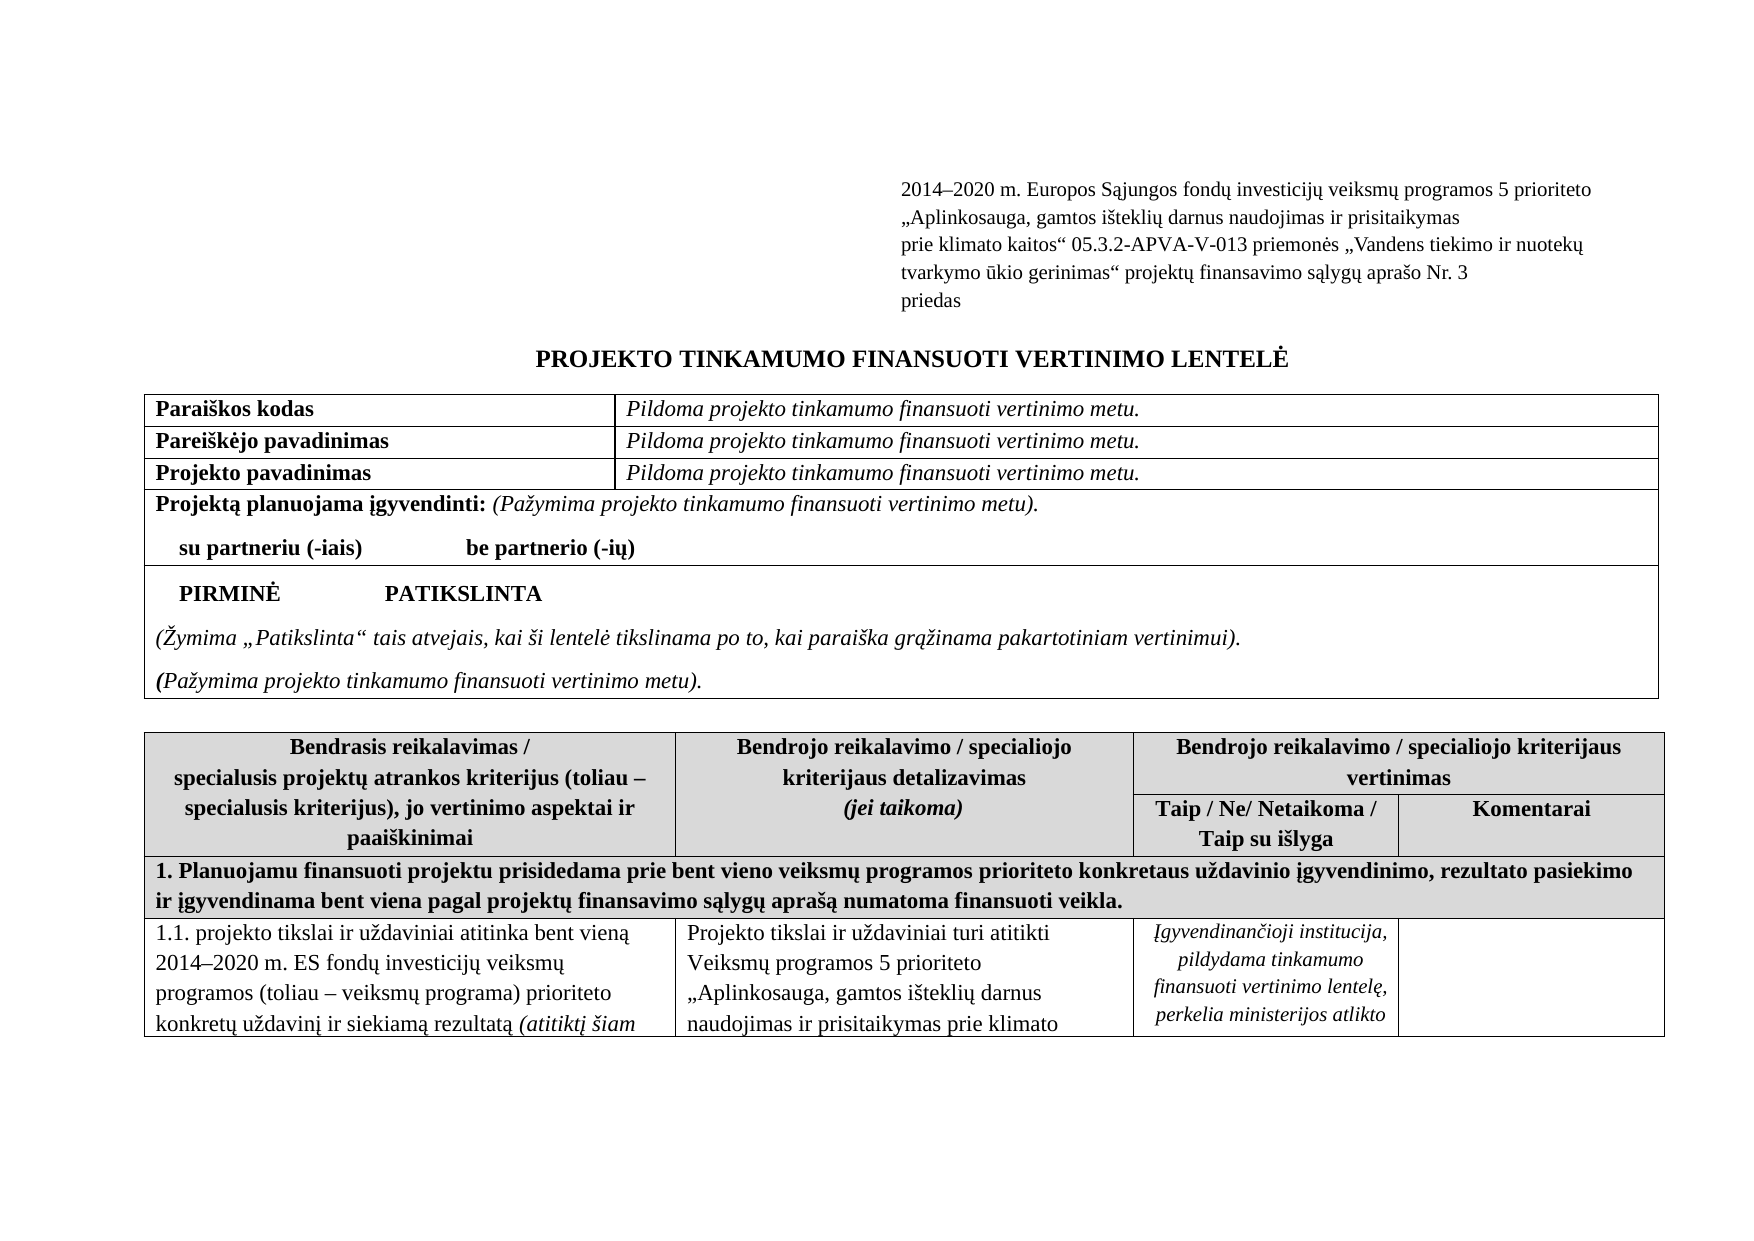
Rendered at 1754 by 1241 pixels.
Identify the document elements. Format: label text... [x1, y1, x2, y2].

text tvarkymo ūkio gerinimas“ projektų finansavimo sąlygų aprašo Nr. 3 [193, 260, 1636, 284]
table_header Bendrasis reikalavimas / specialusis projektų atrankos kriterijus (toliau – specialusis kriterijus), jo vertinimo aspektai ir paaiškinimai [145, 733, 675, 856]
table_header Bendrojo reikalavimo / specialiojo kriterijaus detalizavimas (jei taikoma) [676, 733, 1133, 856]
table_header Pildoma projekto tinkamumo finansuoti vertinimo metu. [616, 395, 1658, 426]
table_cell Komentarai [1399, 795, 1664, 856]
table_cell Projektą planuojama įgyvendinti: (Pažymima projekto tinkamumo finansuoti vertinimo metu).  su partneriu (-iais)  be partnerio (-ių) [145, 490, 1658, 565]
table_cell Taip / Ne/ Netaikoma / Taip su išlyga [1134, 795, 1398, 856]
text 2014–2020 m. Europos Sąjungos fondų investicijų veiksmų programos 5 prioriteto [193, 177, 1636, 201]
table_header Bendrojo reikalavimo / specialiojo kriterijaus vertinimas [1134, 733, 1664, 794]
table_cell 1. Planuojamu finansuoti projektu prisidedama prie bent vieno veiksmų programos prioriteto konkretaus uždavinio įgyvendinimo, rezultato pasiekimo ir įgyvendinama bent viena pagal projektų finansavimo sąlygų aprašą numatoma finansuoti veikla. [145, 857, 1664, 918]
table_cell 1.1. projekto tikslai ir uždaviniai atitinka bent vieną 2014–2020 m. ES fondų investicijų veiksmų programos (toliau – veiksmų programa) prioriteto konkretų uždavinį ir siekiamą rezultatą (atitiktį šiam [145, 919, 675, 1036]
table_cell Pareiškėjo pavadinimas [145, 427, 614, 458]
text priedas [193, 288, 1636, 312]
table_cell Pildoma projekto tinkamumo finansuoti vertinimo metu. [616, 459, 1658, 489]
table_cell Įgyvendinančioji institucija, pildydama tinkamumo finansuoti vertinimo lentelę, perkelia ministerijos atlikto [1134, 919, 1398, 1036]
text „Aplinkosauga, gamtos išteklių darnus naudojimas ir prisitaikymas [193, 205, 1636, 229]
table_cell [1399, 919, 1664, 1036]
text prie klimato kaitos“ 05.3.2-APVA-V-013 priemonės „Vandens tiekimo ir nuotekų [193, 232, 1636, 256]
table_cell Projekto tikslai ir uždaviniai turi atitikti Veiksmų programos 5 prioriteto „Aplinkosauga, gamtos išteklių darnus naudojimas ir prisitaikymas prie klimato [676, 919, 1133, 1036]
text PROJEKTO TINKAMUMO FINANSUOTI VERTINIMO LENTELĖ [118, 344, 1636, 373]
table_cell  PIRMINĖ PATIKSLINTA (Žymima „Patikslinta“ tais atvejais, kai ši lentelė tikslinama po to, kai paraiška grąžinama pakartotiniam vertinimui). (Pažymima projekto tinkamumo finansuoti vertinimo metu). [145, 566, 1658, 698]
table_header Paraiškos kodas [145, 395, 614, 426]
table_cell Projekto pavadinimas [145, 459, 614, 489]
table_cell Pildoma projekto tinkamumo finansuoti vertinimo metu. [616, 427, 1658, 458]
